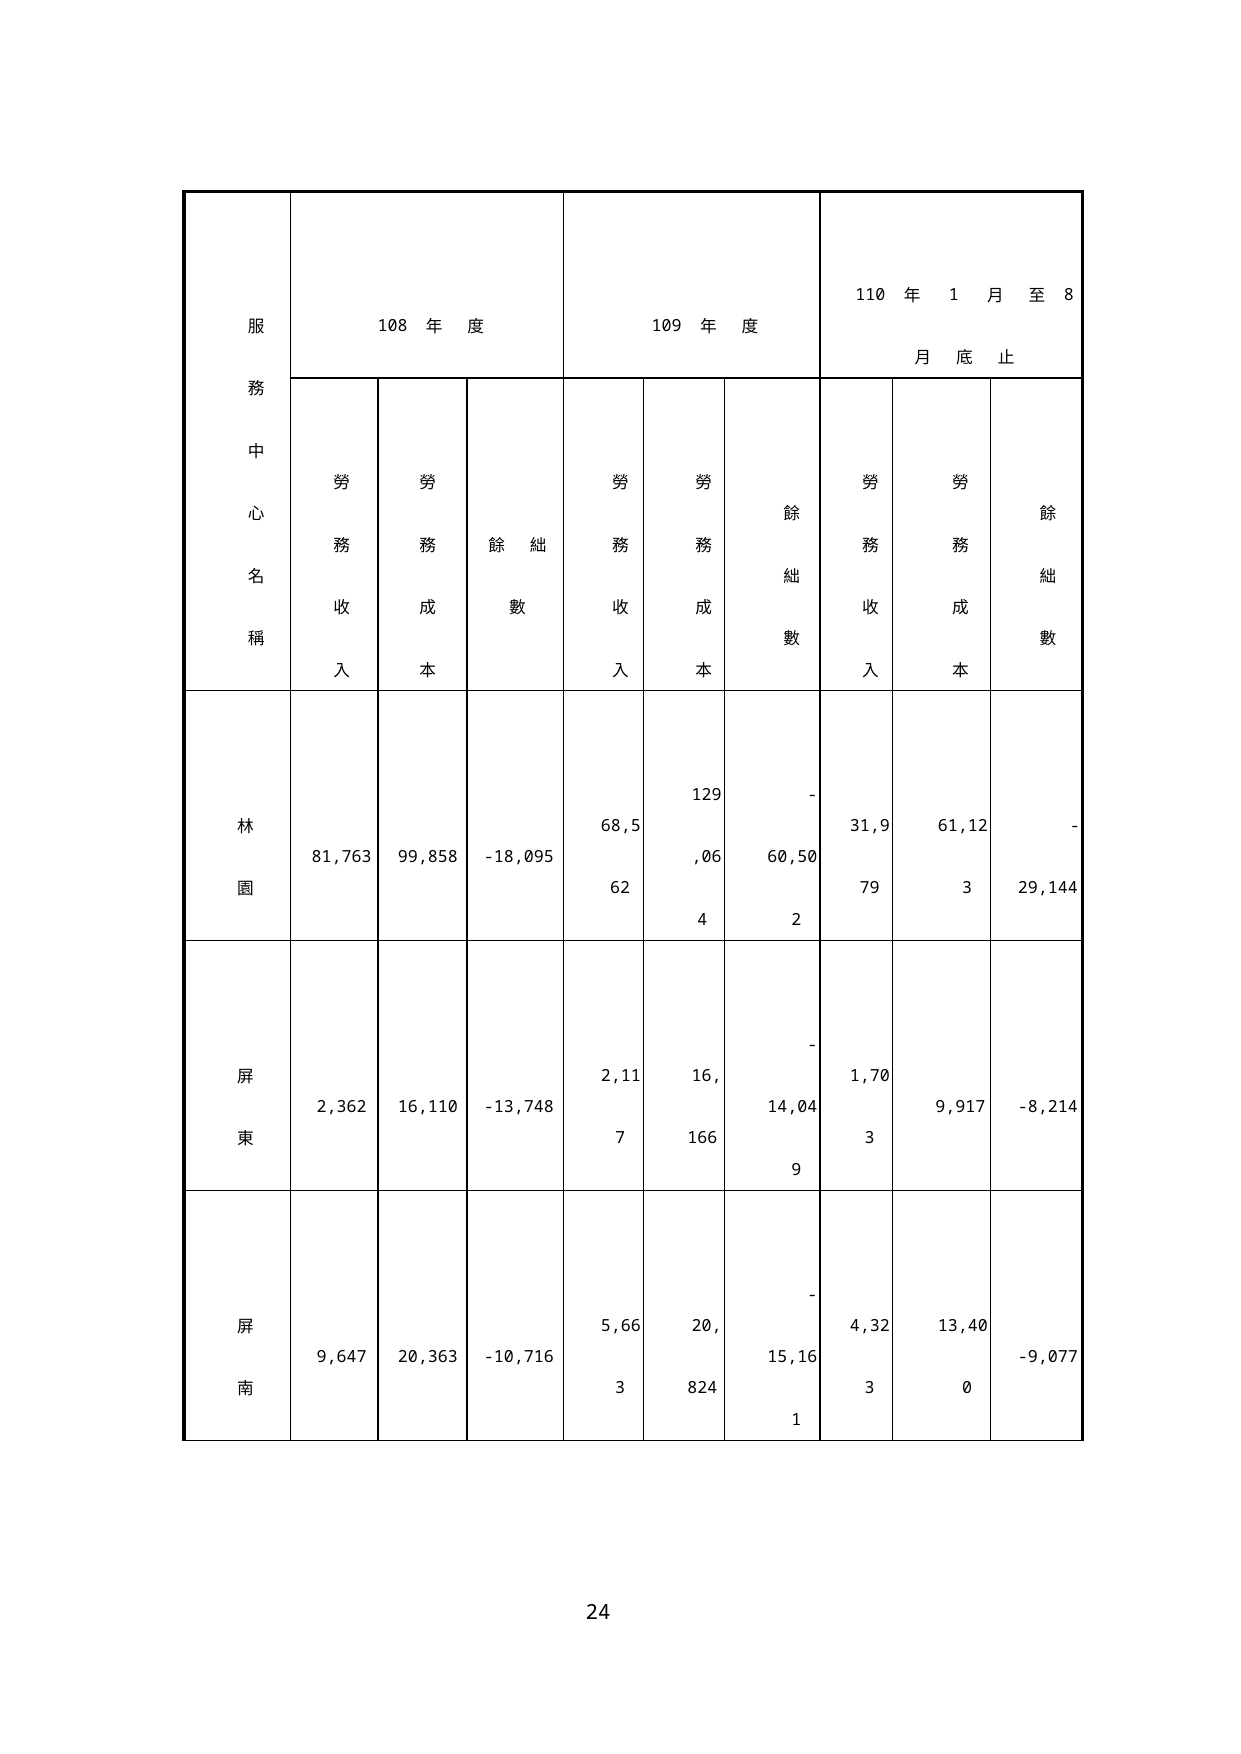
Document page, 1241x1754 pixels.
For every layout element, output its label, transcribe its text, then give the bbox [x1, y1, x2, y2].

table_cell 林園 [186, 691, 290, 939]
table_cell 9,647 [291, 1191, 377, 1439]
table_cell 4,323 [821, 1191, 892, 1439]
table_cell 2,362 [291, 941, 377, 1189]
table_cell 1,703 [821, 941, 892, 1189]
table_cell 餘絀數 [468, 379, 563, 689]
table_cell 勞務成本 [893, 379, 990, 689]
table_cell -18,095 [468, 691, 563, 939]
table_cell 81,763 [291, 691, 377, 939]
table_cell -29,144 [991, 691, 1081, 939]
table_header 109年度 [564, 193, 819, 377]
table_cell 5,663 [564, 1191, 643, 1439]
table_header 108年度 [291, 193, 563, 377]
table_cell -13,748 [468, 941, 563, 1189]
table_cell 16,110 [379, 941, 466, 1189]
table_cell -15,161 [725, 1191, 819, 1439]
table_header 110年1月至8月底止 [821, 193, 1081, 377]
table_cell 屏東 [186, 941, 290, 1189]
table_cell -60,502 [725, 691, 819, 939]
table_cell -14,049 [725, 941, 819, 1189]
table_cell 屏南 [186, 1191, 290, 1439]
table_cell 31,979 [821, 691, 892, 939]
table_cell -9,077 [991, 1191, 1081, 1439]
table_cell -10,716 [468, 1191, 563, 1439]
table_cell 68,562 [564, 691, 643, 939]
table_cell 129,064 [644, 691, 724, 939]
table_cell 99,858 [379, 691, 466, 939]
table_cell 61,123 [893, 691, 990, 939]
table_cell 9,917 [893, 941, 990, 1189]
table_cell 勞務收入 [821, 379, 892, 689]
table_cell 20,363 [379, 1191, 466, 1439]
table_cell 餘絀數 [991, 379, 1081, 689]
table_header 服務中心名稱 [186, 193, 290, 689]
table_cell 13,400 [893, 1191, 990, 1439]
table_cell 餘絀數 [725, 379, 819, 689]
table_cell 勞務成本 [379, 379, 466, 689]
table_cell 2,117 [564, 941, 643, 1189]
table_cell 勞務成本 [644, 379, 724, 689]
table_cell -8,214 [991, 941, 1081, 1189]
table_cell 勞務收入 [564, 379, 643, 689]
table_cell 勞務收入 [291, 379, 377, 689]
table_cell 16,166 [644, 941, 724, 1189]
table_cell 20,824 [644, 1191, 724, 1439]
